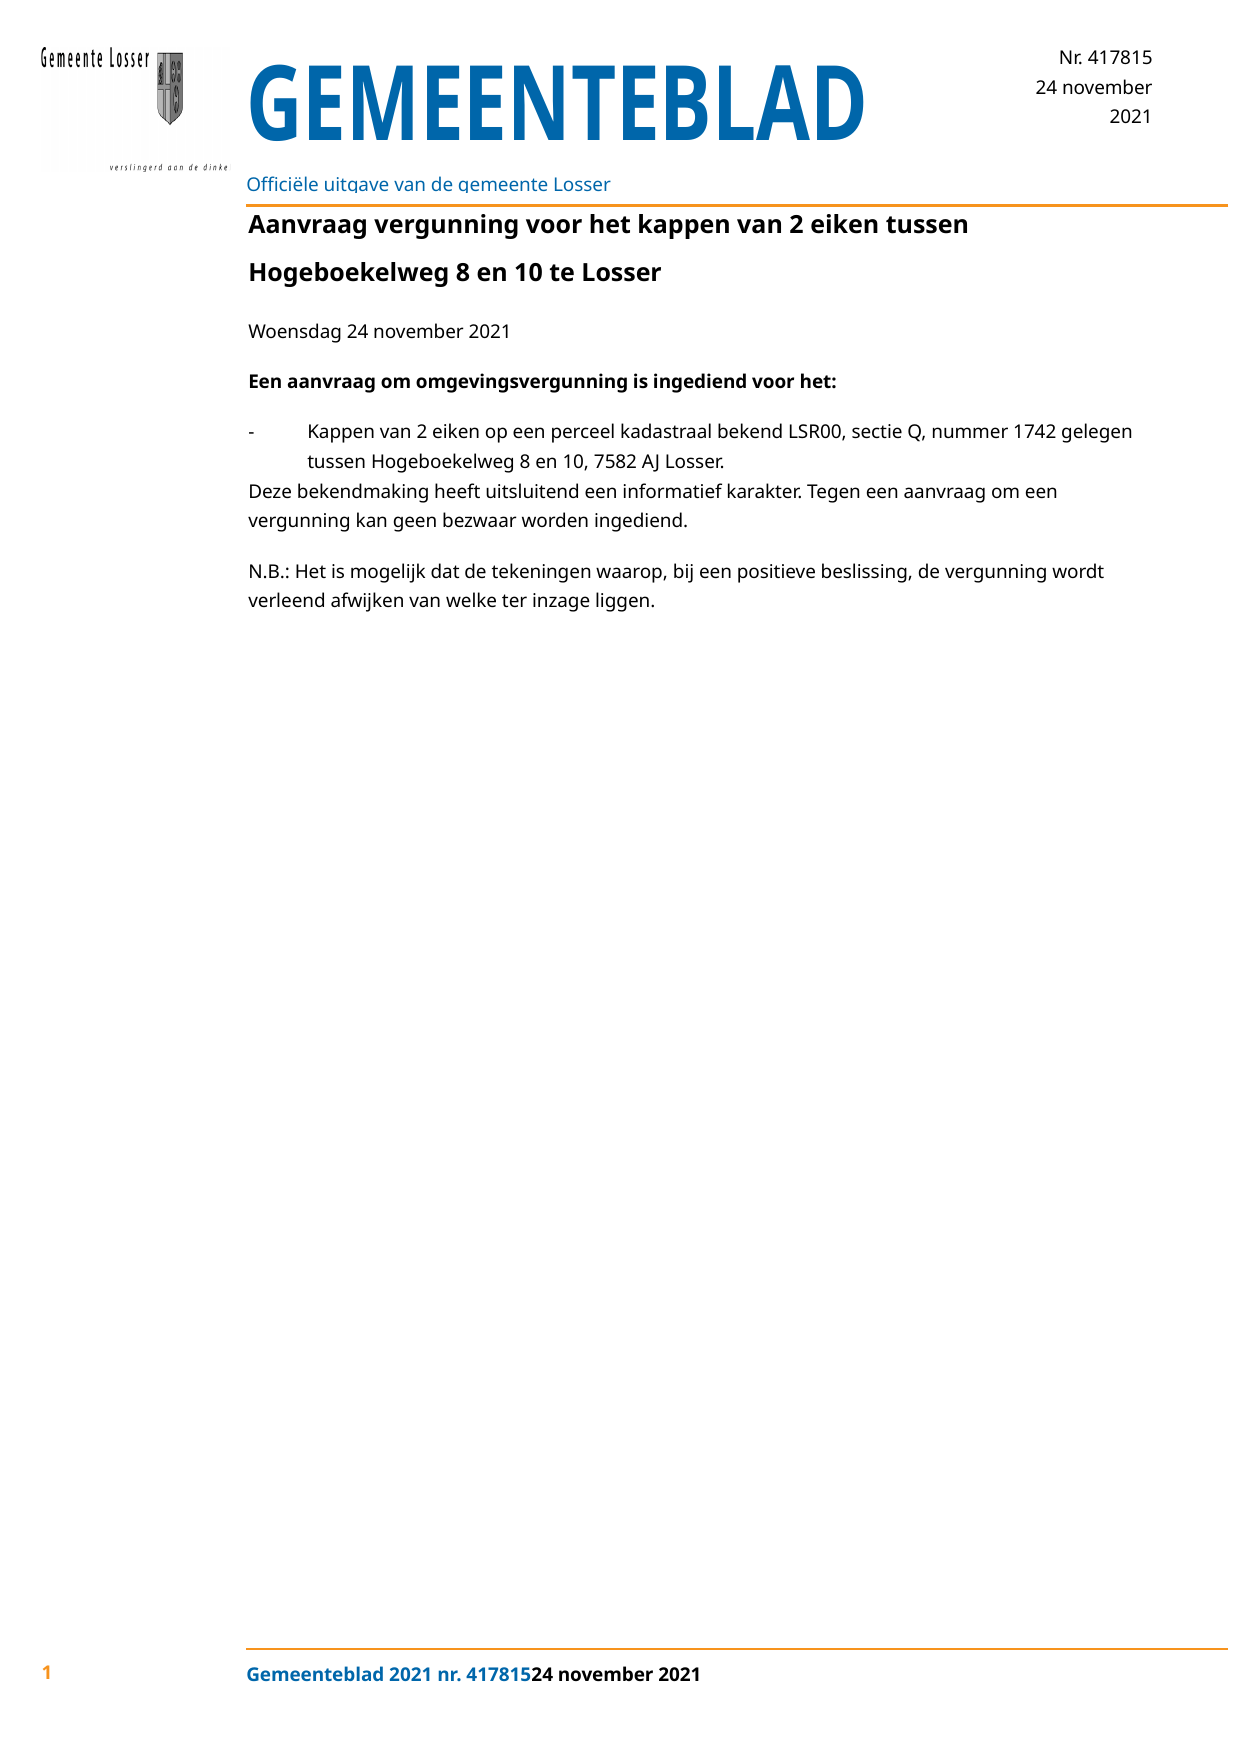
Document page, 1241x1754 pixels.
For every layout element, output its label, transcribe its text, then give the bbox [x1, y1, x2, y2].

text Aanvraag vergunning voor het kappen van 2 eiken tussen Hogeboekelweg 8 en 10 te Losser [248, 207, 1152, 288]
text Woensdag 24 november 2021 [248, 318, 1152, 344]
text Een aanvraag om omgevingsvergunning is ingediend voor het: [248, 368, 1152, 394]
list Kappen van 2 eiken op een perceel kadastraal bekend LSR00, sectie Q, nummer 1742 gelegen tussen Hogeboekelweg 8 en 10, 7582 AJ Losser. [248, 419, 1152, 474]
picture [41, 47, 231, 172]
text N.B.: Het is mogelijk dat de tekeningen waarop, bij een positieve beslissing, de vergunning wordt verleend afwijken van welke ter inzage liggen. [248, 558, 1152, 613]
text Deze bekendmaking heeft uitsluitend een informatief karakter. Tegen een aanvraag om een vergunning kan geen bezwaar worden ingediend. [248, 478, 1152, 533]
